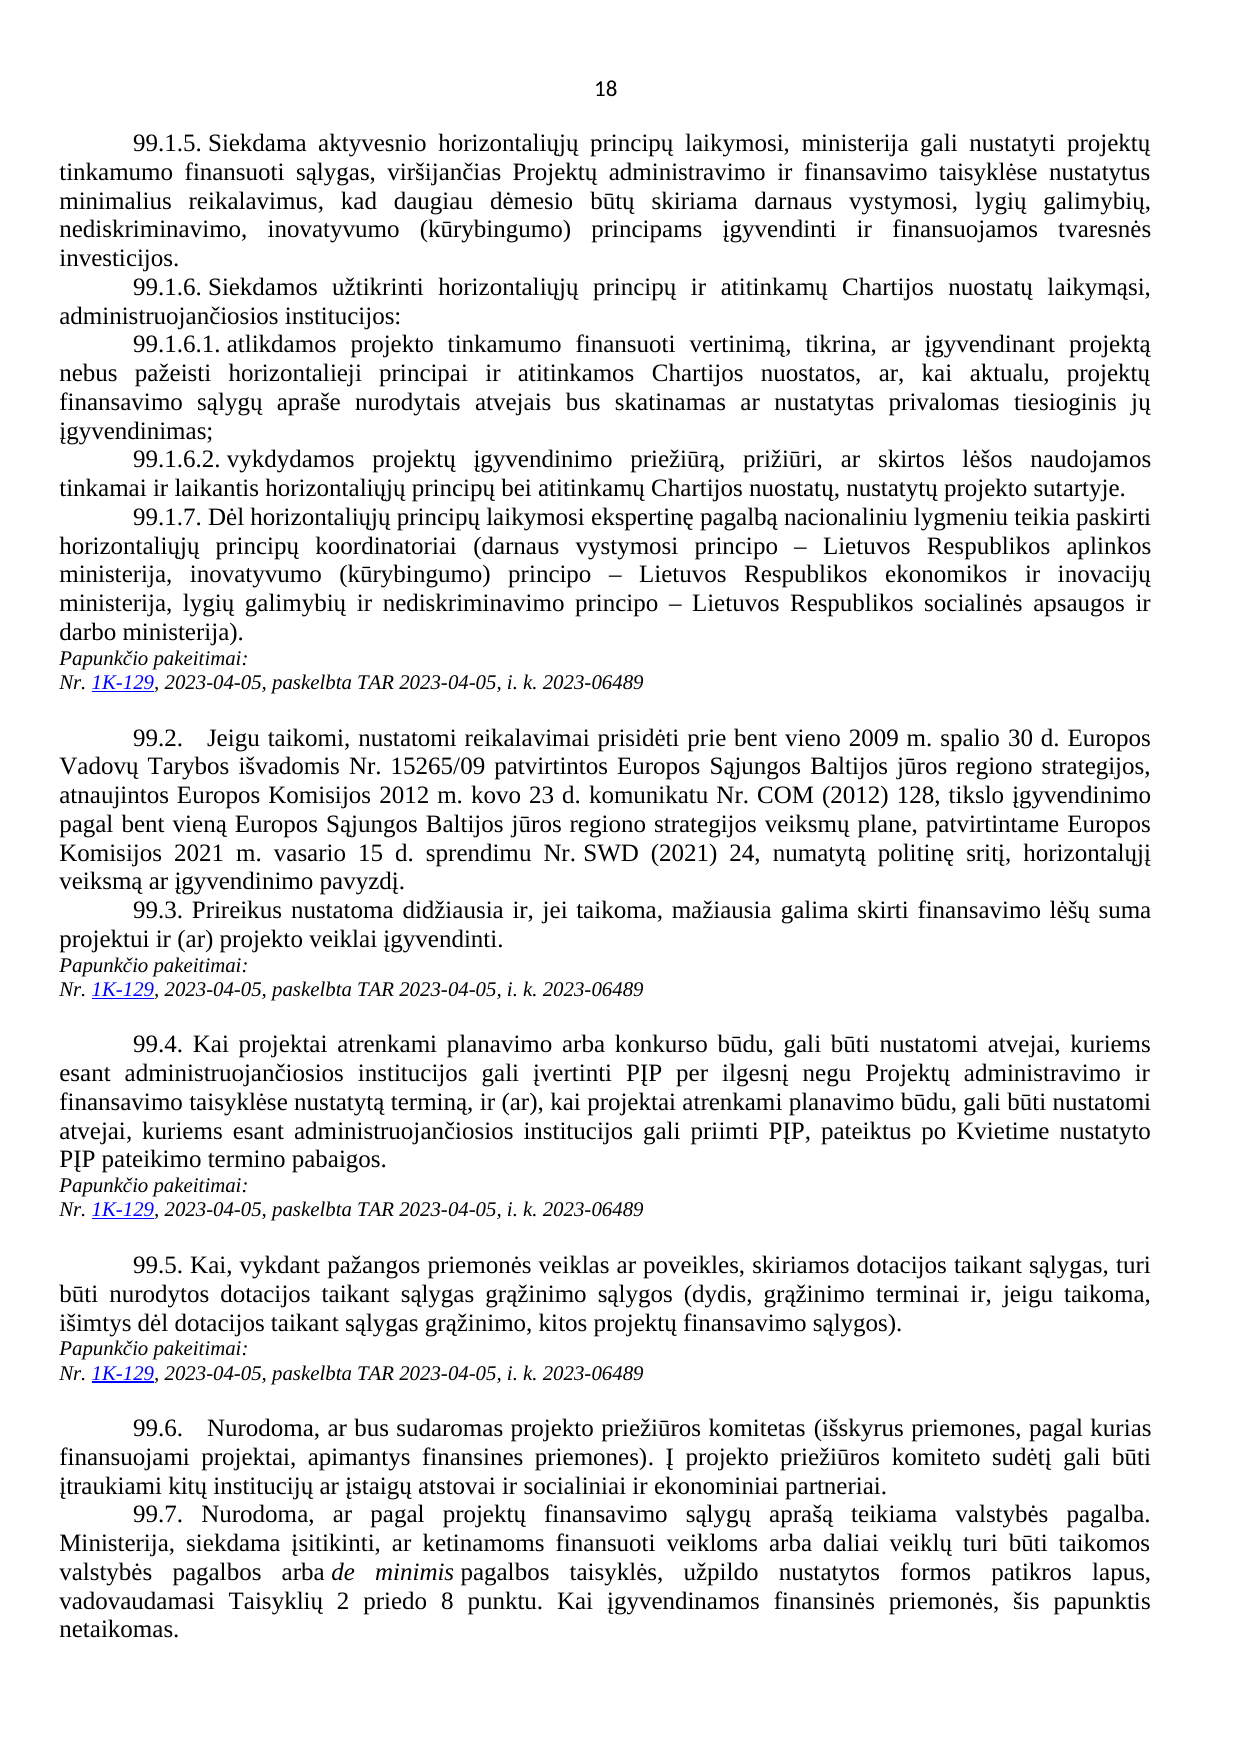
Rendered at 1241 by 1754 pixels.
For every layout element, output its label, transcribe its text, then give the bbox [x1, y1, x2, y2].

text 99.1.7. Dėl horizontaliųjų principų laikymosi ekspertinę pagalbą nacionaliniu lygmeniu teikia paskirti horizontaliųjų principų koordinatoriai (darnaus vystymosi principo – Lietuvos Respublikos aplinkos ministerija, inovatyvumo (kūrybingumo) principo – Lietuvos Respublikos ekonomikos ir inovacijų ministerija, lygių galimybių ir nediskriminavimo principo – Lietuvos Respublikos socialinės apsaugos ir darbo ministerija). [59, 502, 1152, 646]
text Nr. 1K-129, 2023-04-05, paskelbta TAR 2023-04-05, i. k. 2023-06489 [59, 1360, 1152, 1384]
text 99.7. Nurodoma, ar pagal projektų finansavimo sąlygų aprašą teikiama valstybės pagalba. Ministerija, siekdama įsitikinti, ar ketinamoms finansuoti veikloms arba daliai veiklų turi būti taikomos valstybės pagalbos arba de minimis pagalbos taisyklės, užpildo nustatytos formos patikros lapus, vadovaudamasi Taisyklių 2 priedo 8 punktu. Kai įgyvendinamos finansinės priemonės, šis papunktis netaikomas. [59, 1499, 1152, 1643]
text Papunkčio pakeitimai: [59, 1173, 1152, 1197]
text 99.1.5. Siekdama aktyvesnio horizontaliųjų principų laikymosi, ministerija gali nustatyti projektų tinkamumo finansuoti sąlygas, viršijančias Projektų administravimo ir finansavimo taisyklėse nustatytus minimalius reikalavimus, kad daugiau dėmesio būtų skiriama darnaus vystymosi, lygių galimybių, nediskriminavimo, inovatyvumo (kūrybingumo) principams įgyvendinti ir finansuojamos tvaresnės investicijos. [59, 128, 1152, 272]
text 99.5. Kai, vykdant pažangos priemonės veiklas ar poveikles, skiriamos dotacijos taikant sąlygas, turi būti nurodytos dotacijos taikant sąlygas grąžinimo sąlygos (dydis, grąžinimo terminai ir, jeigu taikoma, išimtys dėl dotacijos taikant sąlygas grąžinimo, kitos projektų finansavimo sąlygos). [59, 1250, 1152, 1336]
text Nr. 1K-129, 2023-04-05, paskelbta TAR 2023-04-05, i. k. 2023-06489 [59, 670, 1152, 694]
text 99.1.6. Siekdamos užtikrinti horizontaliųjų principų ir atitinkamų Chartijos nuostatų laikymąsi, administruojančiosios institucijos: [59, 272, 1152, 329]
text 99.2. Jeigu taikomi, nustatomi reikalavimai prisidėti prie bent vieno 2009 m. spalio 30 d. Europos Vadovų Tarybos išvadomis Nr. 15265/09 patvirtintos Europos Sąjungos Baltijos jūros regiono strategijos, atnaujintos Europos Komisijos 2012 m. kovo 23 d. komunikatu Nr. COM (2012) 128, tikslo įgyvendinimo pagal bent vieną Europos Sąjungos Baltijos jūros regiono strategijos veiksmų plane, patvirtintame Europos Komisijos 2021 m. vasario 15 d. sprendimu Nr. SWD (2021) 24, numatytą politinę sritį, horizontalųjį veiksmą ar įgyvendinimo pavyzdį. [59, 723, 1152, 895]
text Nr. 1K-129, 2023-04-05, paskelbta TAR 2023-04-05, i. k. 2023-06489 [59, 1197, 1152, 1221]
text 99.1.6.2. vykdydamos projektų įgyvendinimo priežiūrą, prižiūri, ar skirtos lėšos naudojamos tinkamai ir laikantis horizontaliųjų principų bei atitinkamų Chartijos nuostatų, nustatytų projekto sutartyje. [59, 444, 1152, 502]
text Papunkčio pakeitimai: [59, 953, 1152, 977]
text 99.3. Prireikus nustatoma didžiausia ir, jei taikoma, mažiausia galima skirti finansavimo lėšų suma projektui ir (ar) projekto veiklai įgyvendinti. [59, 895, 1152, 953]
text 99.1.6.1. atlikdamos projekto tinkamumo finansuoti vertinimą, tikrina, ar įgyvendinant projektą nebus pažeisti horizontalieji principai ir atitinkamos Chartijos nuostatos, ar, kai aktualu, projektų finansavimo sąlygų apraše nurodytais atvejais bus skatinamas ar nustatytas privalomas tiesioginis jų įgyvendinimas; [59, 329, 1152, 444]
text Papunkčio pakeitimai: [59, 646, 1152, 670]
text Papunkčio pakeitimai: [59, 1336, 1152, 1360]
text 99.4. Kai projektai atrenkami planavimo arba konkurso būdu, gali būti nustatomi atvejai, kuriems esant administruojančiosios institucijos gali įvertinti PĮP per ilgesnį negu Projektų administravimo ir finansavimo taisyklėse nustatytą terminą, ir (ar), kai projektai atrenkami planavimo būdu, gali būti nustatomi atvejai, kuriems esant administruojančiosios institucijos gali priimti PĮP, pateiktus po Kvietime nustatyto PĮP pateikimo termino pabaigos. [59, 1029, 1152, 1173]
text 99.6. Nurodoma, ar bus sudaromas projekto priežiūros komitetas (išskyrus priemones, pagal kurias finansuojami projektai, apimantys finansines priemones). Į projekto priežiūros komiteto sudėtį gali būti įtraukiami kitų institucijų ar įstaigų atstovai ir socialiniai ir ekonominiai partneriai. [59, 1413, 1152, 1499]
text Nr. 1K-129, 2023-04-05, paskelbta TAR 2023-04-05, i. k. 2023-06489 [59, 977, 1152, 1001]
